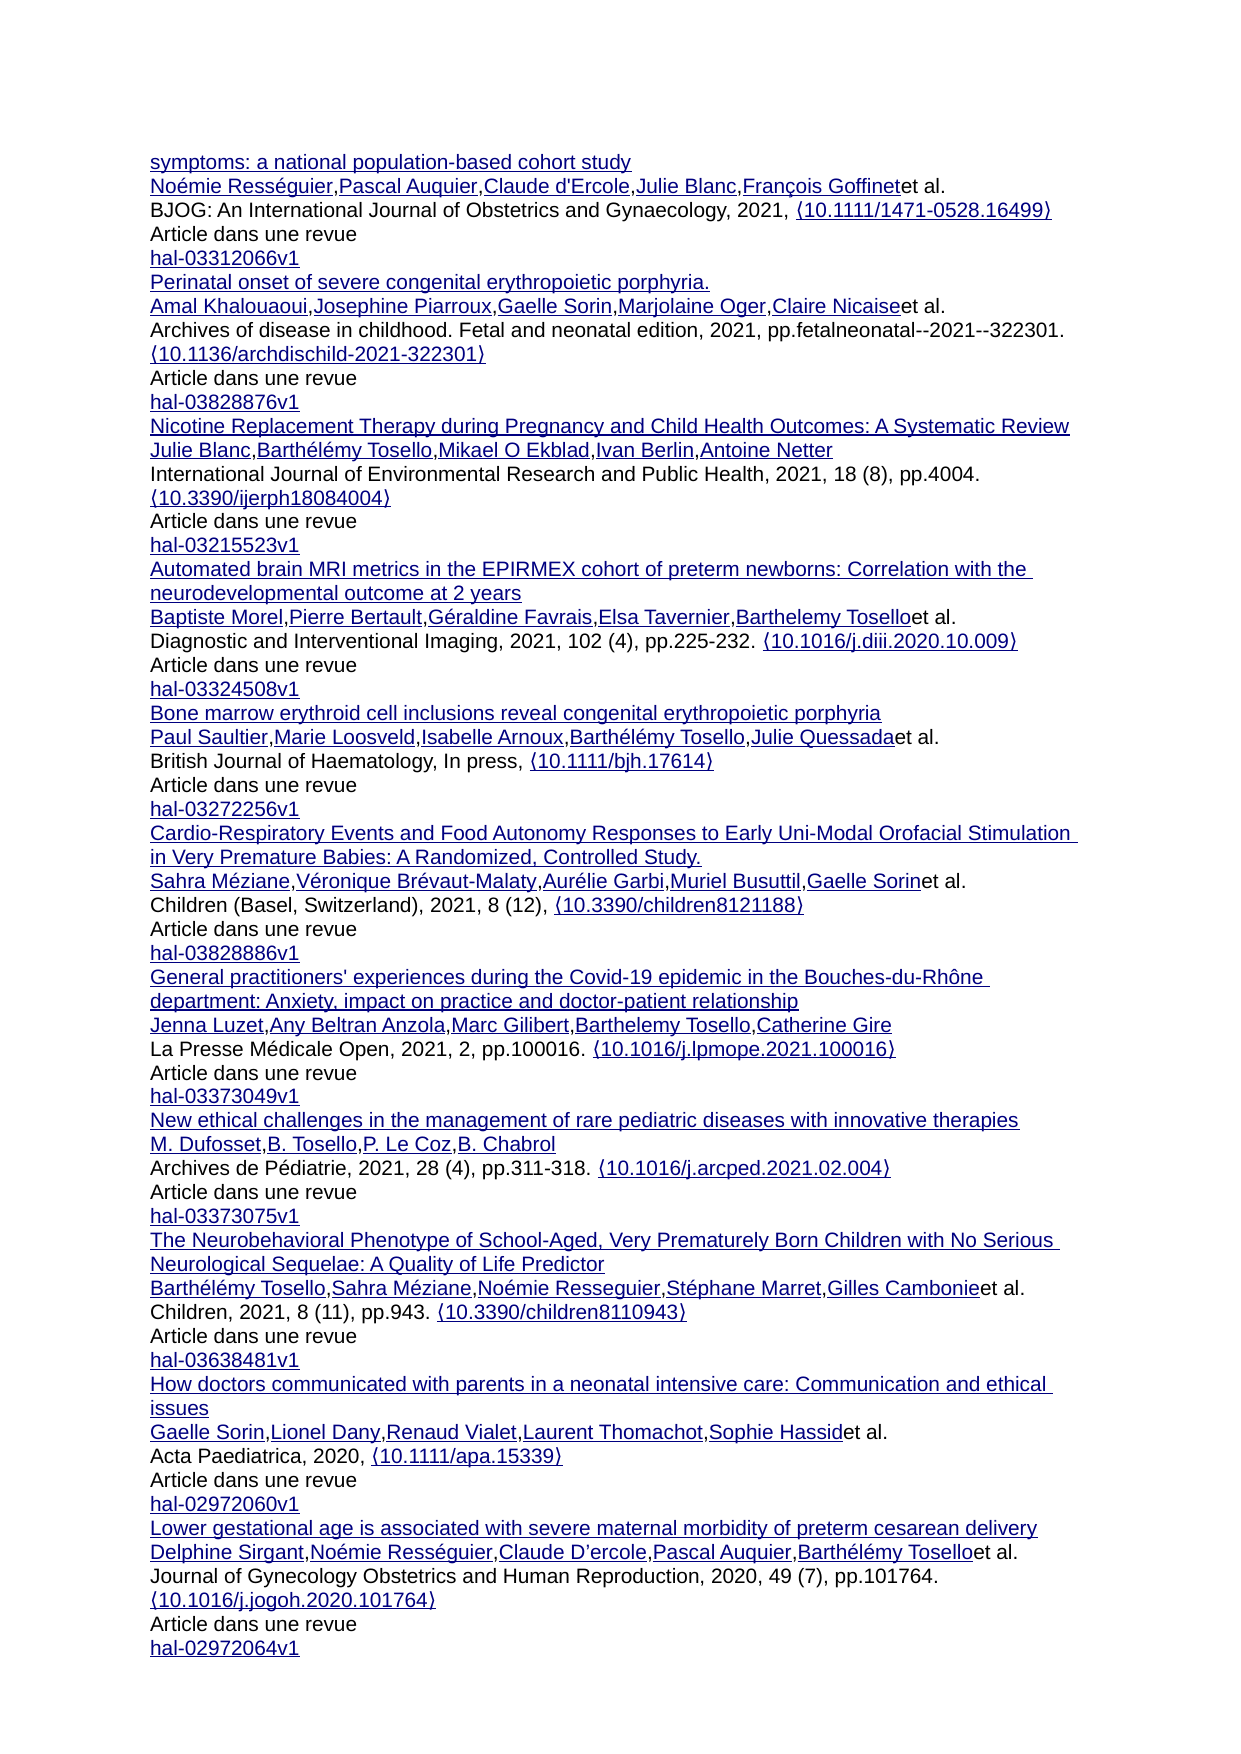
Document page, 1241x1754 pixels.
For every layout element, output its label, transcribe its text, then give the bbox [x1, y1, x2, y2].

table_cell How doctors communicated with parents in a neonatal intensive care: Communication and ethical issues Gaelle Sorin,Lionel Dany,Renaud Vialet,Laurent Thomachot,Sophie Hassidet al. Acta Paediatrica, 2020, ⟨10.1111/apa.15339⟩ Article dans une revue hal-02972060v1 [150, 1372, 1090, 1516]
table_cell Bone marrow erythroid cell inclusions reveal congenital erythropoietic porphyria Paul Saultier,Marie Loosveld,Isabelle Arnoux,Barthélémy Tosello,Julie Quessadaet al. British Journal of Haematology, In press, ⟨10.1111/bjh.17614⟩ Article dans une revue hal-03272256v1 [150, 701, 1090, 821]
table_cell Perinatal onset of severe congenital erythropoietic porphyria. Amal Khalouaoui,Josephine Piarroux,Gaelle Sorin,Marjolaine Oger,Claire Nicaiseet al. Archives of disease in childhood. Fetal and neonatal edition, 2021, pp.fetalneonatal--2021--322301. ⟨10.1136/archdischild-2021-322301⟩ Article dans une revue hal-03828876v1 [150, 270, 1090, 413]
table_cell Automated brain MRI metrics in the EPIRMEX cohort of preterm newborns: Correlation with the neurodevelopmental outcome at 2 years Baptiste Morel,Pierre Bertault,Géraldine Favrais,Elsa Tavernier,Barthelemy Toselloet al. Diagnostic and Interventional Imaging, 2021, 102 (4), pp.225-232. ⟨10.1016/j.diii.2020.10.009⟩ Article dans une revue hal-03324508v1 [150, 557, 1090, 701]
table_cell Cardio-Respiratory Events and Food Autonomy Responses to Early Uni-Modal Orofacial Stimulation in Very Premature Babies: A Randomized, Controlled Study. Sahra Méziane,Véronique Brévaut-Malaty,Aurélie Garbi,Muriel Busuttil,Gaelle Sorinet al. Children (Basel, Switzerland), 2021, 8 (12), ⟨10.3390/children8121188⟩ Article dans une revue hal-03828886v1 [150, 821, 1090, 964]
table_cell General practitioners' experiences during the Covid-19 epidemic in the Bouches-du-Rhône department: Anxiety, impact on practice and doctor-patient relationship Jenna Luzet,Any Beltran Anzola,Marc Gilibert,Barthelemy Tosello,Catherine Gire La Presse Médicale Open, 2021, 2, pp.100016. ⟨10.1016/j.lpmope.2021.100016⟩ Article dans une revue hal-03373049v1 [150, 965, 1090, 1108]
table_cell New ethical challenges in the management of rare pediatric diseases with innovative therapies M. Dufosset,B. Tosello,P. Le Coz,B. Chabrol Archives de Pédiatrie, 2021, 28 (4), pp.311-318. ⟨10.1016/j.arcped.2021.02.004⟩ Article dans une revue hal-03373075v1 [150, 1108, 1090, 1228]
table_cell Nicotine Replacement Therapy during Pregnancy and Child Health Outcomes: A Systematic Review Julie Blanc,Barthélémy Tosello,Mikael O Ekblad,Ivan Berlin,Antoine Netter International Journal of Environmental Research and Public Health, 2021, 18 (8), pp.4004. ⟨10.3390/ijerph18084004⟩ Article dans une revue hal-03215523v1 [150, 414, 1090, 557]
table_cell symptoms: a national population‐based cohort study Noémie Rességuier,Pascal Auquier,Claude d'Ercole,Julie Blanc,François Goffinetet al. BJOG: An International Journal of Obstetrics and Gynaecology, 2021, ⟨10.1111/1471-0528.16499⟩ Article dans une revue hal-03312066v1 [150, 150, 1090, 270]
table_cell Lower gestational age is associated with severe maternal morbidity of preterm cesarean delivery Delphine Sirgant,Noémie Rességuier,Claude D’ercole,Pascal Auquier,Barthélémy Toselloet al. Journal of Gynecology Obstetrics and Human Reproduction, 2020, 49 (7), pp.101764. ⟨10.1016/j.jogoh.2020.101764⟩ Article dans une revue hal-02972064v1 [150, 1516, 1090, 1659]
table_cell The Neurobehavioral Phenotype of School-Aged, Very Prematurely Born Children with No Serious Neurological Sequelae: A Quality of Life Predictor Barthélémy Tosello,Sahra Méziane,Noémie Resseguier,Stéphane Marret,Gilles Cambonieet al. Children, 2021, 8 (11), pp.943. ⟨10.3390/children8110943⟩ Article dans une revue hal-03638481v1 [150, 1228, 1090, 1372]
